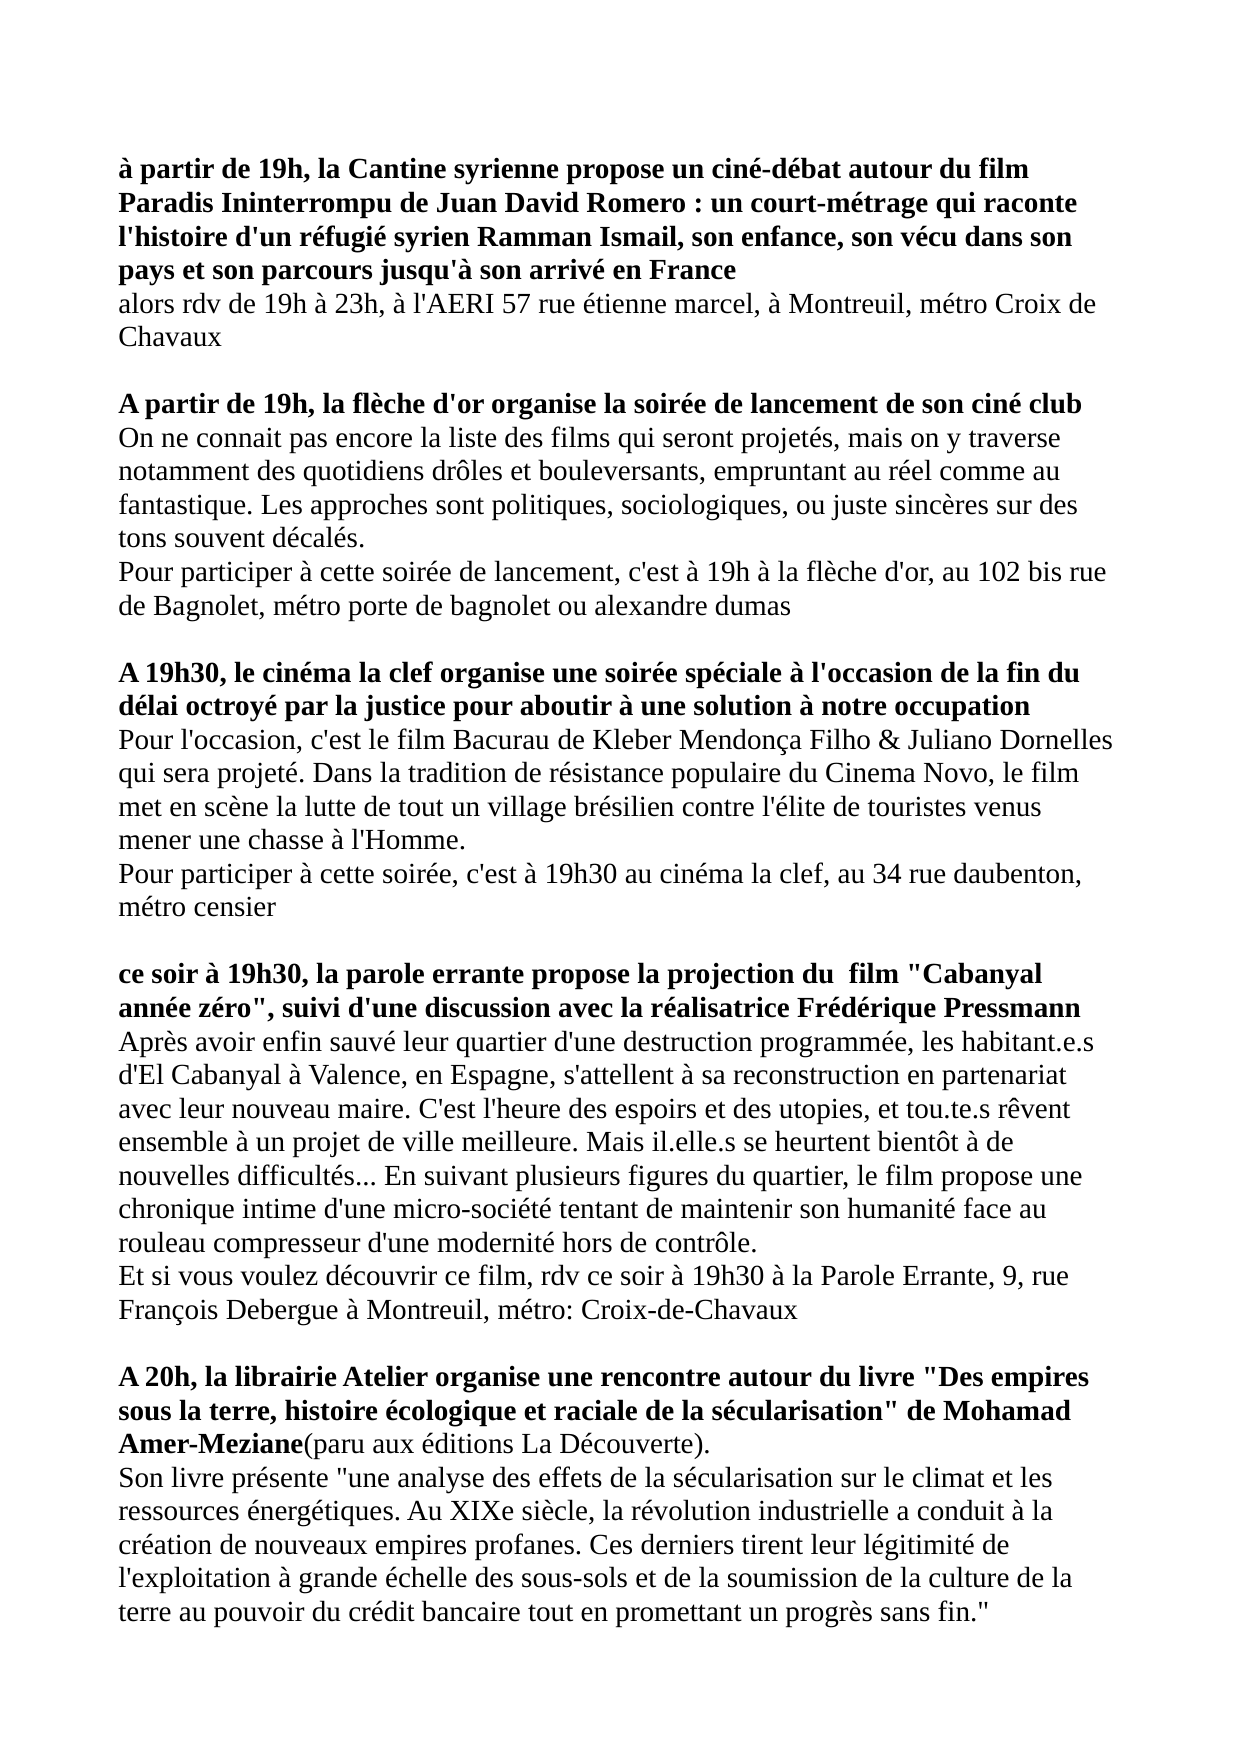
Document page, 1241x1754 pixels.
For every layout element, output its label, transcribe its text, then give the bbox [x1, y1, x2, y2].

text ce soir à 19h30, la parole errante propose la projection du film "Cabanyal année zéro", suivi d'une discussion avec la réalisatrice Frédérique Pressmann [118, 957, 1122, 1024]
text A partir de 19h, la flèche d'or organise la soirée de lancement de son ciné club [118, 386, 1122, 420]
text Et si vous voulez découvrir ce film, rdv ce soir à 19h30 à la Parole Errante, 9, rue François Debergue à Montreuil, métro: Croix-de-Chavaux [118, 1258, 1122, 1326]
text Son livre présente "une analyse des effets de la sécularisation sur le climat et les ressources énergétiques. Au XIXe siècle, la révolution industrielle a conduit à la création de nouveaux empires profanes. Ces derniers tirent leur légitimité de l'exploitation à grande échelle des sous-sols et de la soumission de la culture de la terre au pouvoir du crédit bancaire tout en promettant un progrès sans fin." [118, 1460, 1122, 1627]
text Pour participer à cette soirée, c'est à 19h30 au cinéma la clef, au 34 rue daubenton, métro censier [118, 856, 1122, 923]
text alors rdv de 19h à 23h, à l'AERI 57 rue étienne marcel, à Montreuil, métro Croix de Chavaux [118, 286, 1122, 353]
text Après avoir enfin sauvé leur quartier d'une destruction programmée, les habitant.e.s d'El Cabanyal à Valence, en Espagne, s'attellent à sa reconstruction en partenariat avec leur nouveau maire. C'est l'heure des espoirs et des utopies, et tou.te.s rêvent ensemble à un projet de ville meilleure. Mais il.elle.s se heurtent bientôt à de nouvelles difficultés... En suivant plusieurs figures du quartier, le film propose une chronique intime d'une micro-société tentant de maintenir son humanité face au rouleau compresseur d'une modernité hors de contrôle. [118, 1024, 1122, 1258]
text A 20h, la librairie Atelier organise une rencontre autour du livre "Des empires sous la terre, histoire écologique et raciale de la sécularisation" de Mohamad Amer-Meziane(paru aux éditions La Découverte). [118, 1359, 1122, 1460]
text On ne connait pas encore la liste des films qui seront projetés, mais on y traverse notamment des quotidiens drôles et bouleversants, empruntant au réel comme au fantastique. Les approches sont politiques, sociologiques, ou juste sincères sur des tons souvent décalés. [118, 420, 1122, 554]
text Pour participer à cette soirée de lancement, c'est à 19h à la flèche d'or, au 102 bis rue de Bagnolet, métro porte de bagnolet ou alexandre dumas [118, 554, 1122, 621]
text Pour l'occasion, c'est le film Bacurau de Kleber Mendonça Filho & Juliano Dornelles qui sera projeté. Dans la tradition de résistance populaire du Cinema Novo, le film met en scène la lutte de tout un village brésilien contre l'élite de touristes venus mener une chasse à l'Homme. [118, 722, 1122, 856]
text à partir de 19h, la Cantine syrienne propose un ciné-débat autour du film Paradis Ininterrompu de Juan David Romero : un court-métrage qui raconte l'histoire d'un réfugié syrien Ramman Ismail, son enfance, son vécu dans son pays et son parcours jusqu'à son arrivé en France [118, 152, 1122, 286]
text A 19h30, le cinéma la clef organise une soirée spéciale à l'occasion de la fin du délai octroyé par la justice pour aboutir à une solution à notre occupation [118, 655, 1122, 722]
